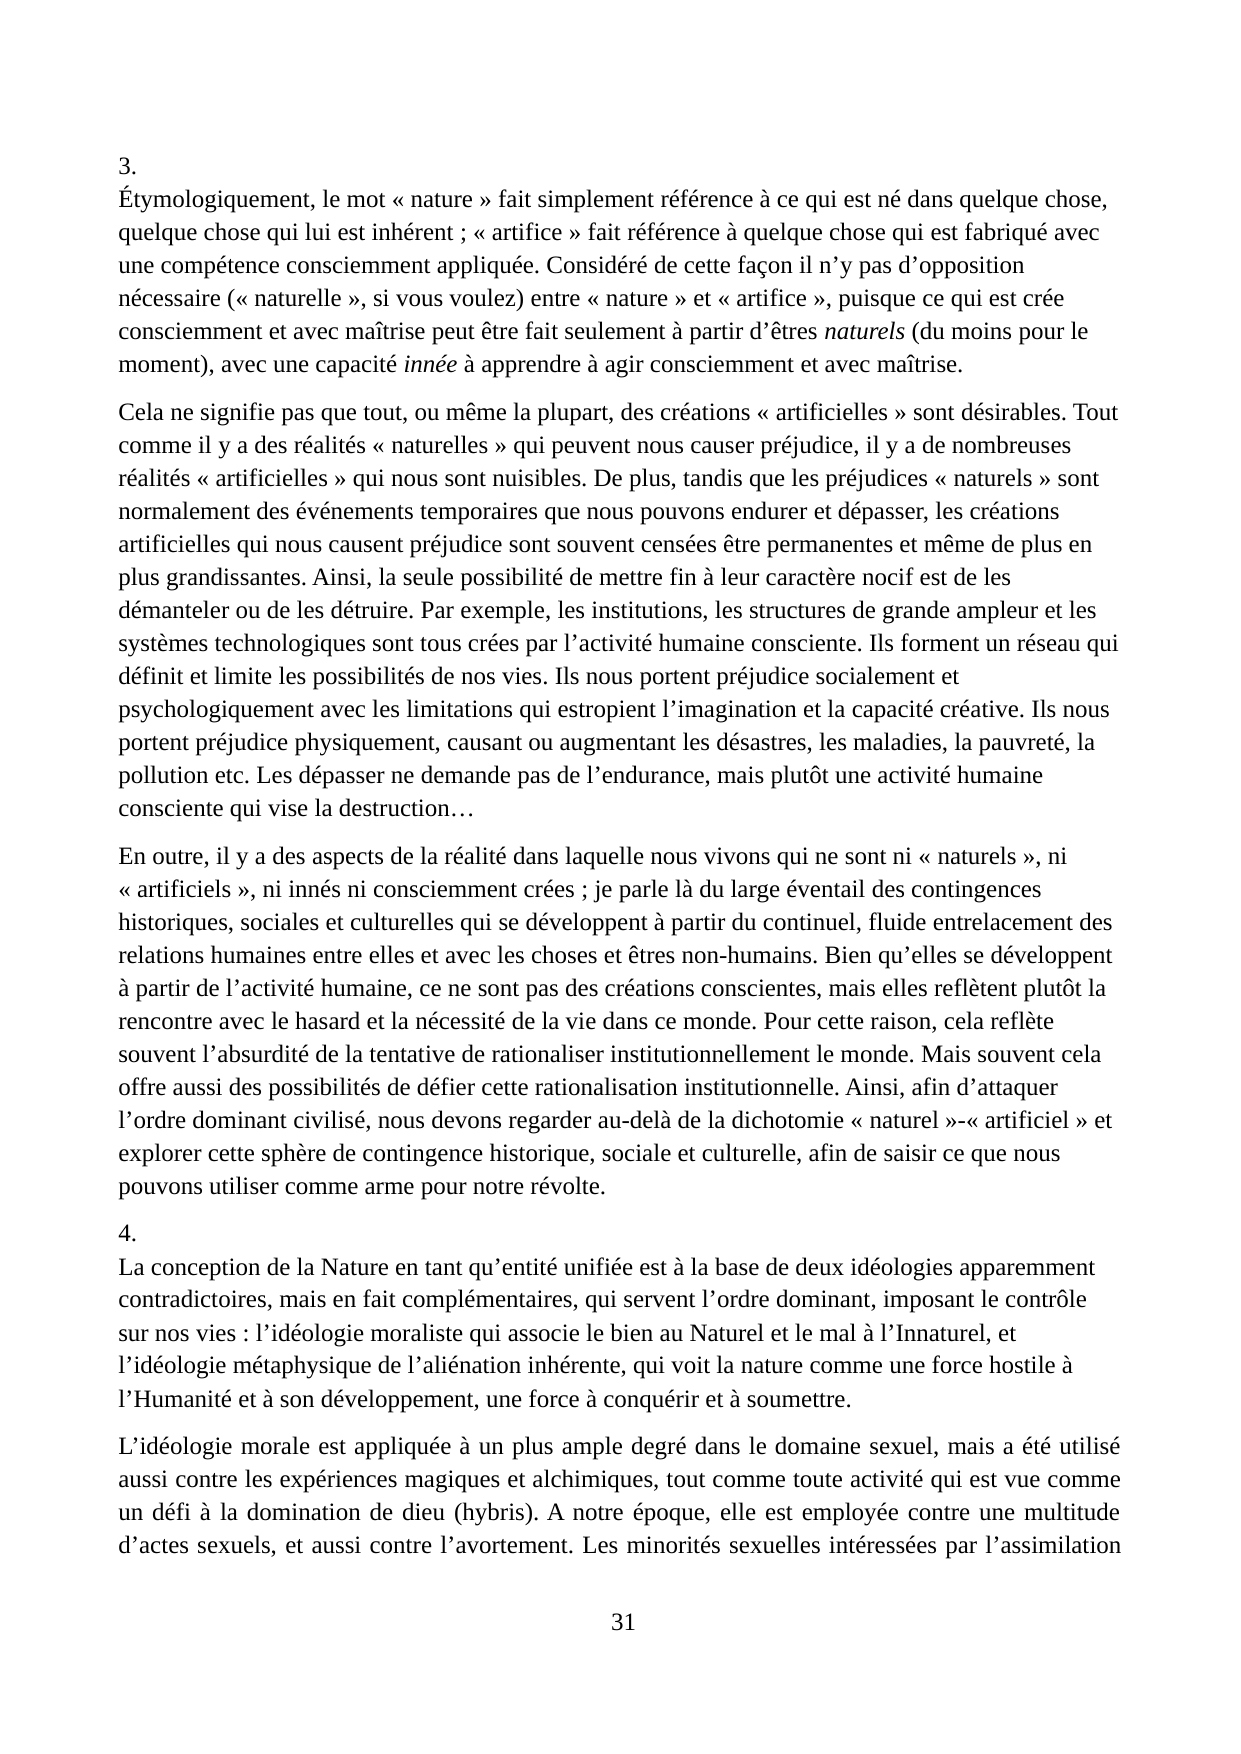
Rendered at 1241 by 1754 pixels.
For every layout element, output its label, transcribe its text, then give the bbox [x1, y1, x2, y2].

text 3. Étymologiquement, le mot « nature » fait simplement référence à ce qui est né dans quelque chose, quelque chose qui lui est inhérent ; « artifice » fait référence à quelque chose qui est fabriqué avec une compétence consciemment appliquée. Considéré de cette façon il n’y pas d’opposition nécessaire (« naturelle », si vous voulez) entre « nature » et « artifice », puisque ce qui est crée consciemment et avec maîtrise peut être fait seulement à partir d’êtres naturels (du moins pour le moment), avec une capacité innée à apprendre à agir consciemment et avec maîtrise. [118, 118, 1122, 378]
text L’idéologie morale est appliquée à un plus ample degré dans le domaine sexuel, mais a été utilisé aussi contre les expériences magiques et alchimiques, tout comme toute activité qui est vue comme un défi à la domination de dieu (hybris). A notre époque, elle est employée contre une multitude d’actes sexuels, et aussi contre l’avortement. Les minorités sexuelles intéressées par l’assimilation [118, 1431, 1122, 1559]
text En outre, il y a des aspects de la réalité dans laquelle nous vivons qui ne sont ni « naturels », ni « artificiels », ni innés ni consciemment crées ; je parle là du large éventail des contingences historiques, sociales et culturelles qui se développent à partir du continuel, fluide entrelacement des relations humaines entre elles et avec les choses et êtres non-humains. Bien qu’elles se développent à partir de l’activité humaine, ce ne sont pas des créations conscientes, mais elles reflètent plutôt la rencontre avec le hasard et la nécessité de la vie dans ce monde. Pour cette raison, cela reflète souvent l’absurdité de la tentative de rationaliser institutionnellement le monde. Mais souvent cela offre aussi des possibilités de défier cette rationalisation institutionnelle. Ainsi, afin d’attaquer l’ordre dominant civilisé, nous devons regarder au-delà de la dichotomie « naturel »-« artificiel » et explorer cette sphère de contingence historique, sociale et culturelle, afin de saisir ce que nous pouvons utiliser comme arme pour notre révolte. [118, 841, 1122, 1200]
text Cela ne signifie pas que tout, ou même la plupart, des créations « artificielles » sont désirables. Tout comme il y a des réalités « naturelles » qui peuvent nous causer préjudice, il y a de nombreuses réalités « artificielles » qui nous sont nuisibles. De plus, tandis que les préjudices « naturels » sont normalement des événements temporaires que nous pouvons endurer et dépasser, les créations artificielles qui nous causent préjudice sont souvent censées être permanentes et même de plus en plus grandissantes. Ainsi, la seule possibilité de mettre fin à leur caractère nocif est de les démanteler ou de les détruire. Par exemple, les institutions, les structures de grande ampleur et les systèmes technologiques sont tous crées par l’activité humaine consciente. Ils forment un réseau qui définit et limite les possibilités de nos vies. Ils nous portent préjudice socialement et psychologiquement avec les limitations qui estropient l’imagination et la capacité créative. Ils nous portent préjudice physiquement, causant ou augmentant les désastres, les maladies, la pauvreté, la pollution etc. Les dépasser ne demande pas de l’endurance, mais plutôt une activité humaine consciente qui vise la destruction… [118, 397, 1122, 822]
text 4. La conception de la Nature en tant qu’entité unifiée est à la base de deux idéologies apparemment contradictoires, mais en fait complémentaires, qui servent l’ordre dominant, imposant le contrôle sur nos vies : l’idéologie moraliste qui associe le bien au Naturel et le mal à l’Innaturel, et l’idéologie métaphysique de l’aliénation inhérente, qui voit la nature comme une force hostile à l’Humanité et à son développement, une force à conquérir et à soumettre. [118, 1218, 1122, 1412]
